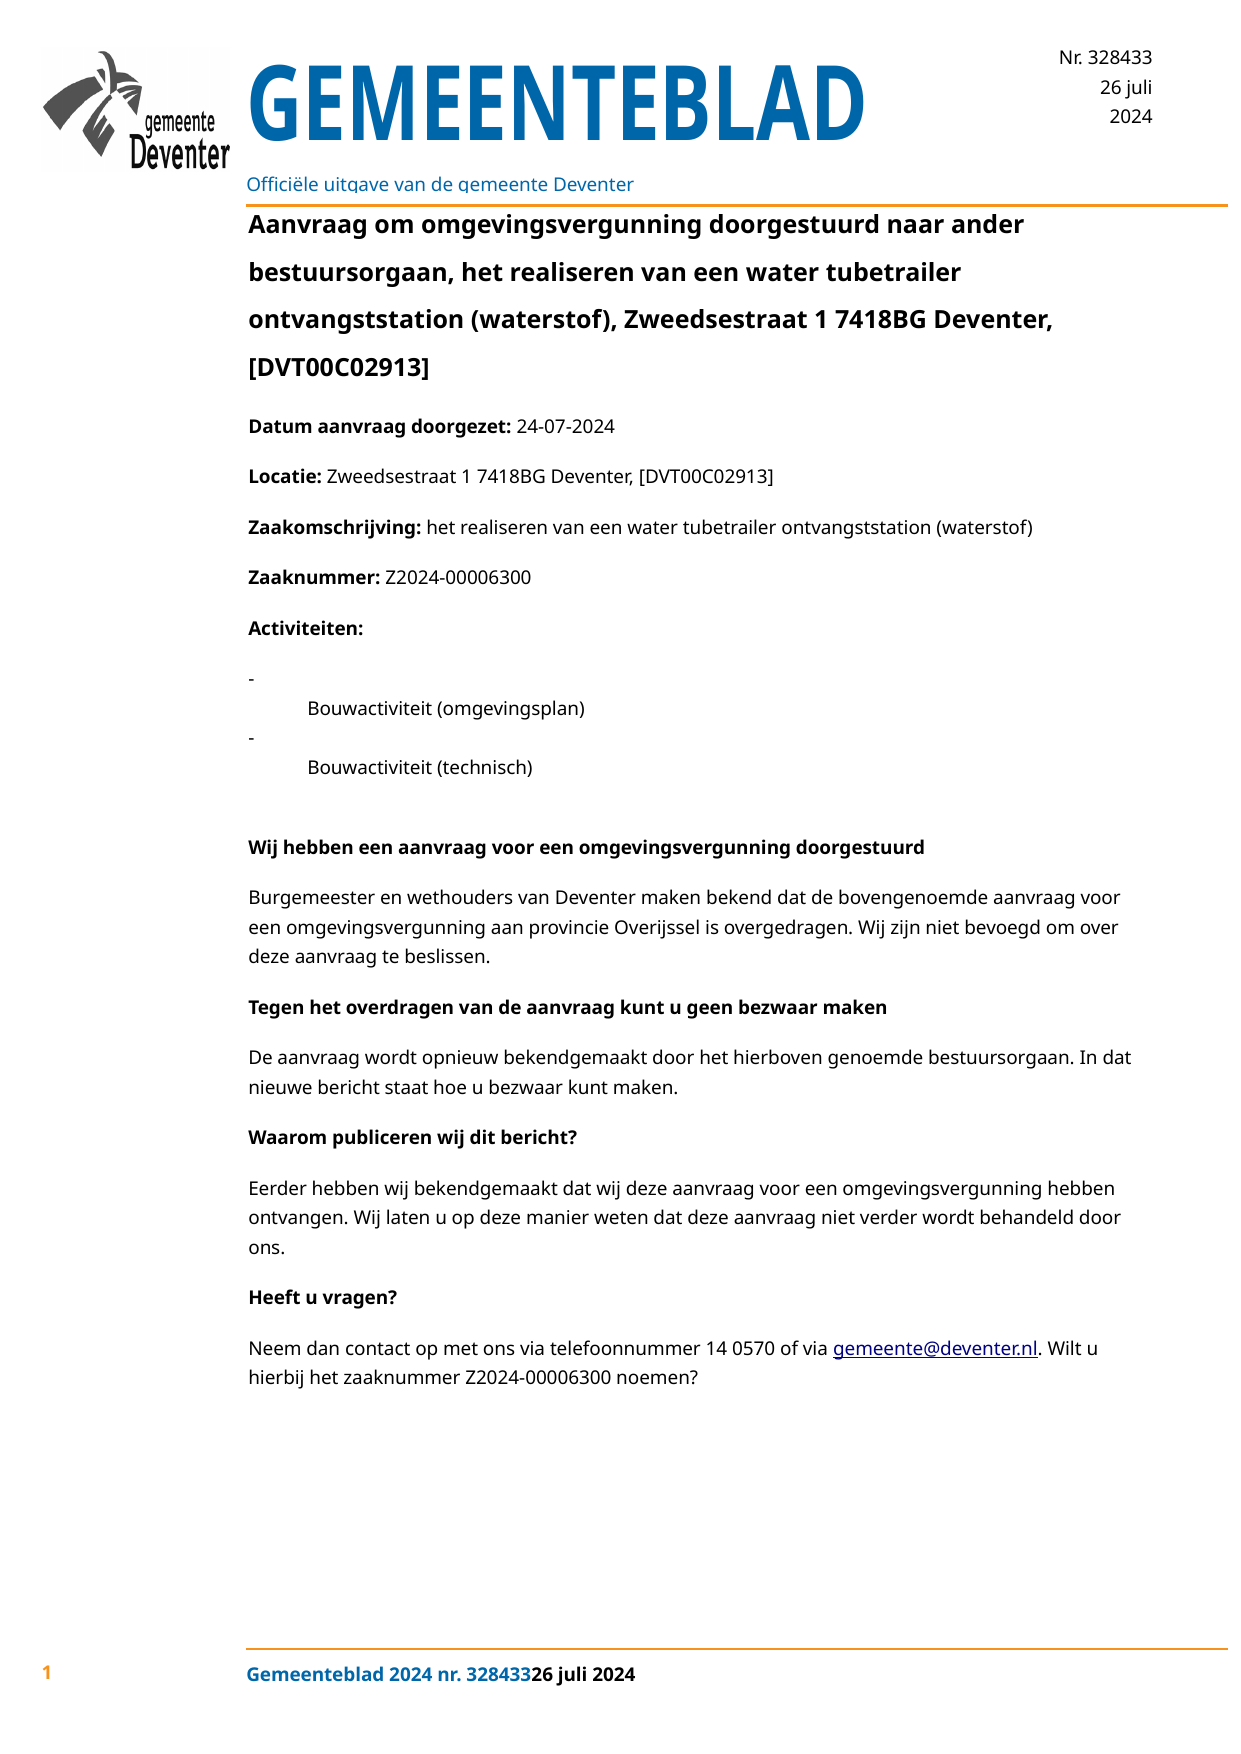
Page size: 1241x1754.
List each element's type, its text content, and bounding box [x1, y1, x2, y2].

list Bouwactiviteit (technisch) [248, 754, 1152, 780]
text Waarom publiceren wij dit bericht? [248, 1124, 1152, 1150]
text De aanvraag wordt opnieuw bekendgemaakt door het hierboven genoemde bestuursorgaan. In dat nieuwe bericht staat hoe u bezwaar kunt maken. [248, 1044, 1152, 1100]
text Zaakomschrijving: het realiseren van een water tubetrailer ontvangststation (waterstof) [248, 514, 1152, 540]
text Tegen het overdragen van de aanvraag kunt u geen bezwaar maken [248, 994, 1152, 1020]
text Locatie: Zweedsestraat 1 7418BG Deventer, [DVT00C02913] [248, 463, 1152, 489]
list Bouwactiviteit (omgevingsplan) [248, 695, 1152, 721]
text Zaaknummer: Z2024-00006300 [248, 564, 1152, 590]
text Heeft u vragen? [248, 1284, 1152, 1310]
text Neem dan contact op met ons via telefoonnummer 14 0570 of via gemeente@deventer.nl. Wilt u hierbij het zaaknummer Z2024-00006300 noemen? [248, 1335, 1152, 1390]
text Burgemeester en wethouders van Deventer maken bekend dat de bovengenoemde aanvraag voor een omgevingsvergunning aan provincie Overijssel is overgedragen. Wij zijn niet bevoegd om over deze aanvraag te beslissen. [248, 884, 1152, 969]
text Datum aanvraag doorgezet: 24-07-2024 [248, 413, 1152, 439]
text Wij hebben een aanvraag voor een omgevingsvergunning doorgestuurd [248, 834, 1152, 860]
text Eerder hebben wij bekendgemaakt dat wij deze aanvraag voor een omgevingsvergunning hebben ontvangen. Wij laten u op deze manier weten dat deze aanvraag niet verder wordt behandeld door ons. [248, 1175, 1152, 1260]
text Aanvraag om omgevingsvergunning doorgestuurd naar ander bestuursorgaan, het realiseren van een water tubetrailer ontvangststation (waterstof), Zweedsestraat 1 7418BG Deventer, [DVT00C02913] [248, 207, 1152, 384]
text Activiteiten: [248, 615, 1152, 641]
picture [41, 47, 231, 172]
